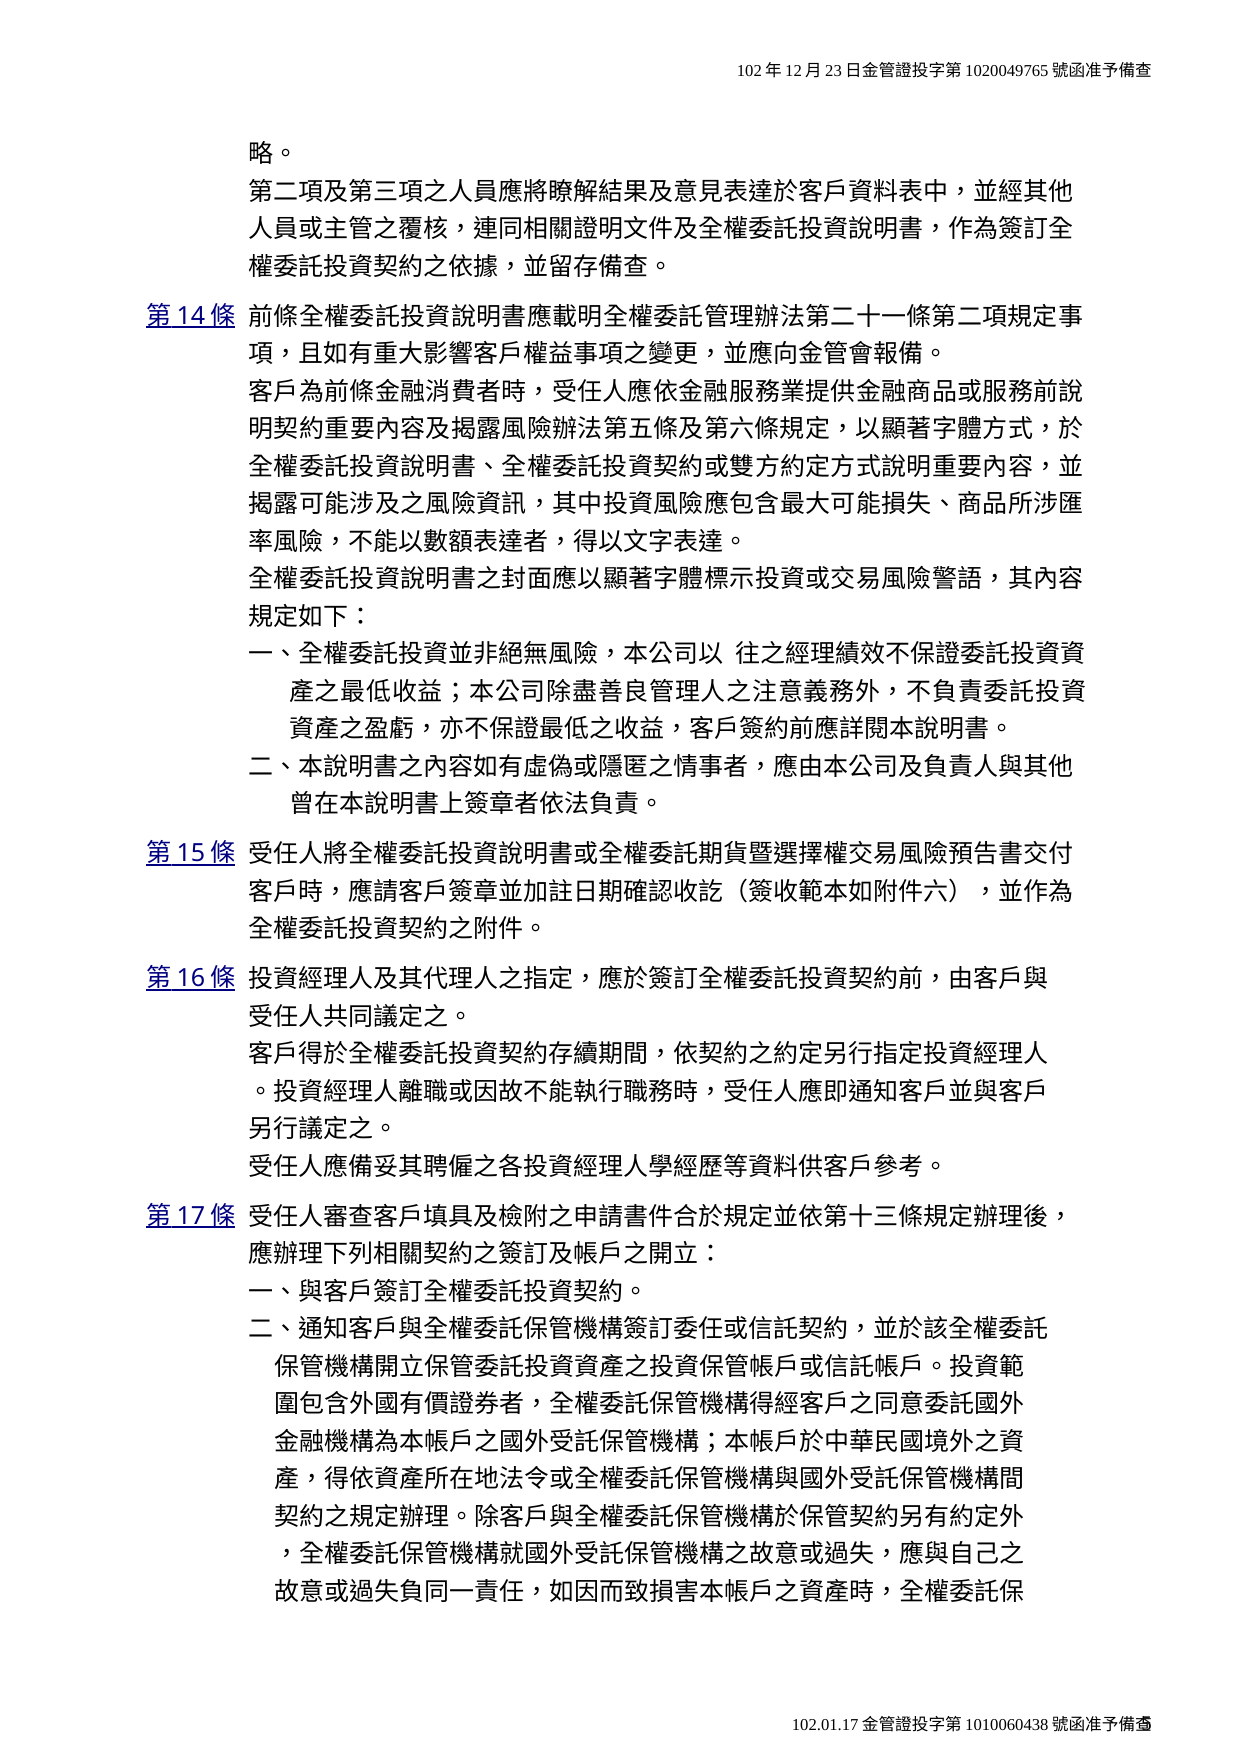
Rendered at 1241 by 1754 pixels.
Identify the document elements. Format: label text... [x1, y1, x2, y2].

table_cell 投資經理人及其代理人之指定，應於簽訂全權委託投資契約前，由客戶與 受任人共同議定之。 客戶得於全權委託投資契約存續期間，依契約之約定另行指定投資經理人 。投資經理人離職或因故不能執行職務時，受任人應即通知客戶並與客戶 另行議定之。 受任人應備妥其聘僱之各投資經理人學經歷等資料供客戶參考。 [242, 952, 1092, 1189]
table_cell 第17條 [140, 1190, 242, 1614]
table_header [115, 127, 1117, 1614]
table_cell [140, 127, 242, 289]
table_cell 第14條 [140, 290, 242, 827]
table_cell 受任人將全權委託投資說明書或全權委託期貨暨選擇權交易風險預告書交付客戶時，應請客戶簽章並加註日期確認收訖（簽收範本如附件六），並作為全權委託投資契約之附件。 [242, 827, 1092, 952]
table_cell 前條全權委託投資說明書應載明全權委託管理辦法第二十一條第二項規定事項，且如有重大影響客戶權益事項之變更，並應向金管會報備。 客戶為前條金融消費者時，受任人應依金融服務業提供金融商品或服務前說明契約重要內容及揭露風險辦法第五條及第六條規定，以顯著字體方式，於全權委託投資說明書、全權委託投資契約或雙方約定方式說明重要內容，並揭露可能涉及之風險資訊，其中投資風險應包含最大可能損失、商品所涉匯率風險，不能以數額表達者，得以文字表達。 全權委託投資說明書之封面應以顯著字體標示投資或交易風險警語，其內容規定如下： 一、全權委託投資並非絕無風險，本公司以 往之經理績效不保證委託投資資產之最低收益；本公司除盡善良管理人之注意義務外，不負責委託投資資產之盈虧，亦不保證最低之收益，客戶簽約前應詳閱本說明書。 二、本說明書之內容如有虛偽或隱匿之情事者，應由本公司及負責人與其他曾在本說明書上簽章者依法負責。 [242, 290, 1092, 827]
table_cell 受任人審查客戶填具及檢附之申請書件合於規定並依第十三條規定辦理後，應辦理下列相關契約之簽訂及帳戶之開立： 一、與客戶簽訂全權委託投資契約。 二、通知客戶與全權委託保管機構簽訂委任或信託契約，並於該全權委託 保管機構開立保管委託投資資產之投資保管帳戶或信託帳戶。投資範 圍包含外國有價證券者，全權委託保管機構得經客戶之同意委託國外 金融機構為本帳戶之國外受託保管機構；本帳戶於中華民國境外之資 產，得依資產所在地法令或全權委託保管機構與國外受託保管機構間 契約之規定辦理。除客戶與全權委託保管機構於保管契約另有約定外 ，全權委託保管機構就國外受託保管機構之故意或過失，應與自己之 故意或過失負同一責任，如因而致損害本帳戶之資產時，全權委託保 [242, 1190, 1092, 1614]
table_cell 第16條 [140, 952, 242, 1189]
table_cell 第15條 [140, 827, 242, 952]
table_cell 略。 第二項及第三項之人員應將瞭解結果及意見表達於客戶資料表中，並經其他人員或主管之覆核，連同相關證明文件及全權委託投資說明書，作為簽訂全權委託投資契約之依據，並留存備查。 [242, 127, 1092, 289]
